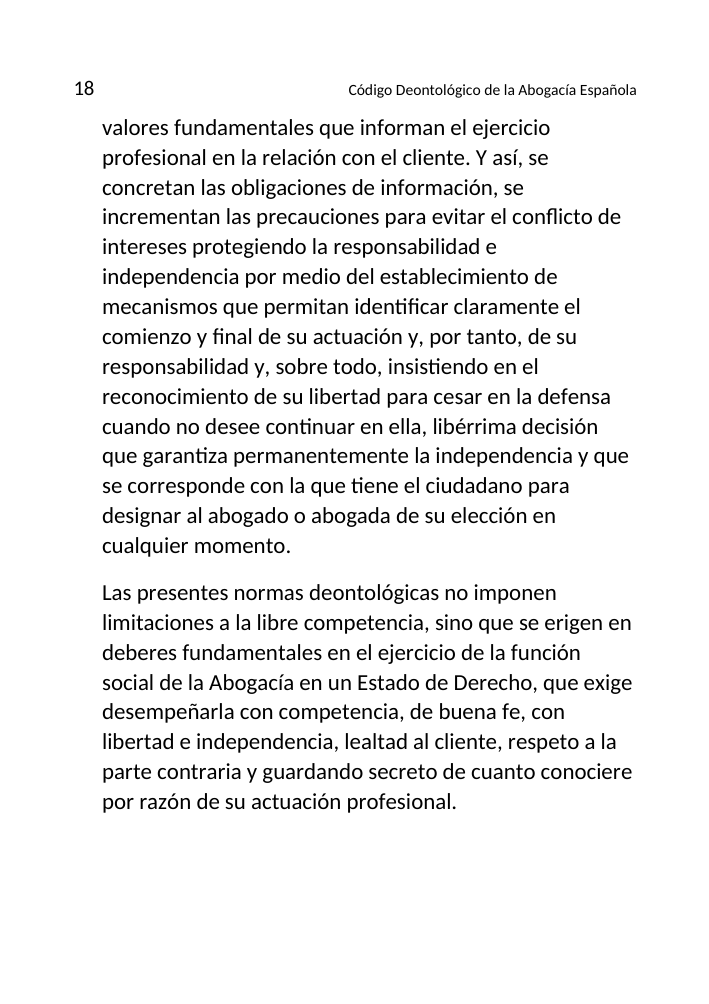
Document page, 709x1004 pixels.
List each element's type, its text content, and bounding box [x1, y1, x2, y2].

text valores fundamentales que informan el ejercicio profesional en la relación con el cliente. Y así, se concretan las obligaciones de información, se incrementan las precauciones para evitar el conflicto de intereses protegiendo la responsabilidad e independencia por medio del establecimiento de mecanismos que permitan identificar claramente el comienzo y final de su actuación y, por tanto, de su responsabilidad y, sobre todo, insistiendo en el reconocimiento de su libertad para cesar en la defensa cuando no desee continuar en ella, libérrima decisión que garantiza permanentemente la independencia y que se corresponde con la que tiene el ciudadano para designar al abogado o abogada de su elección en cualquier momento. [102, 113, 636, 559]
text Las presentes normas deontológicas no imponen limitaciones a la libre competencia, sino que se erigen en deberes fundamentales en el ejercicio de la función social de la Abogacía en un Estado de Derecho, que exige desempeñarla con competencia, de buena fe, con libertad e independencia, lealtad al cliente, respeto a la parte contraria y guardando secreto de cuanto conociere por razón de su actuación profesional. [102, 578, 636, 815]
